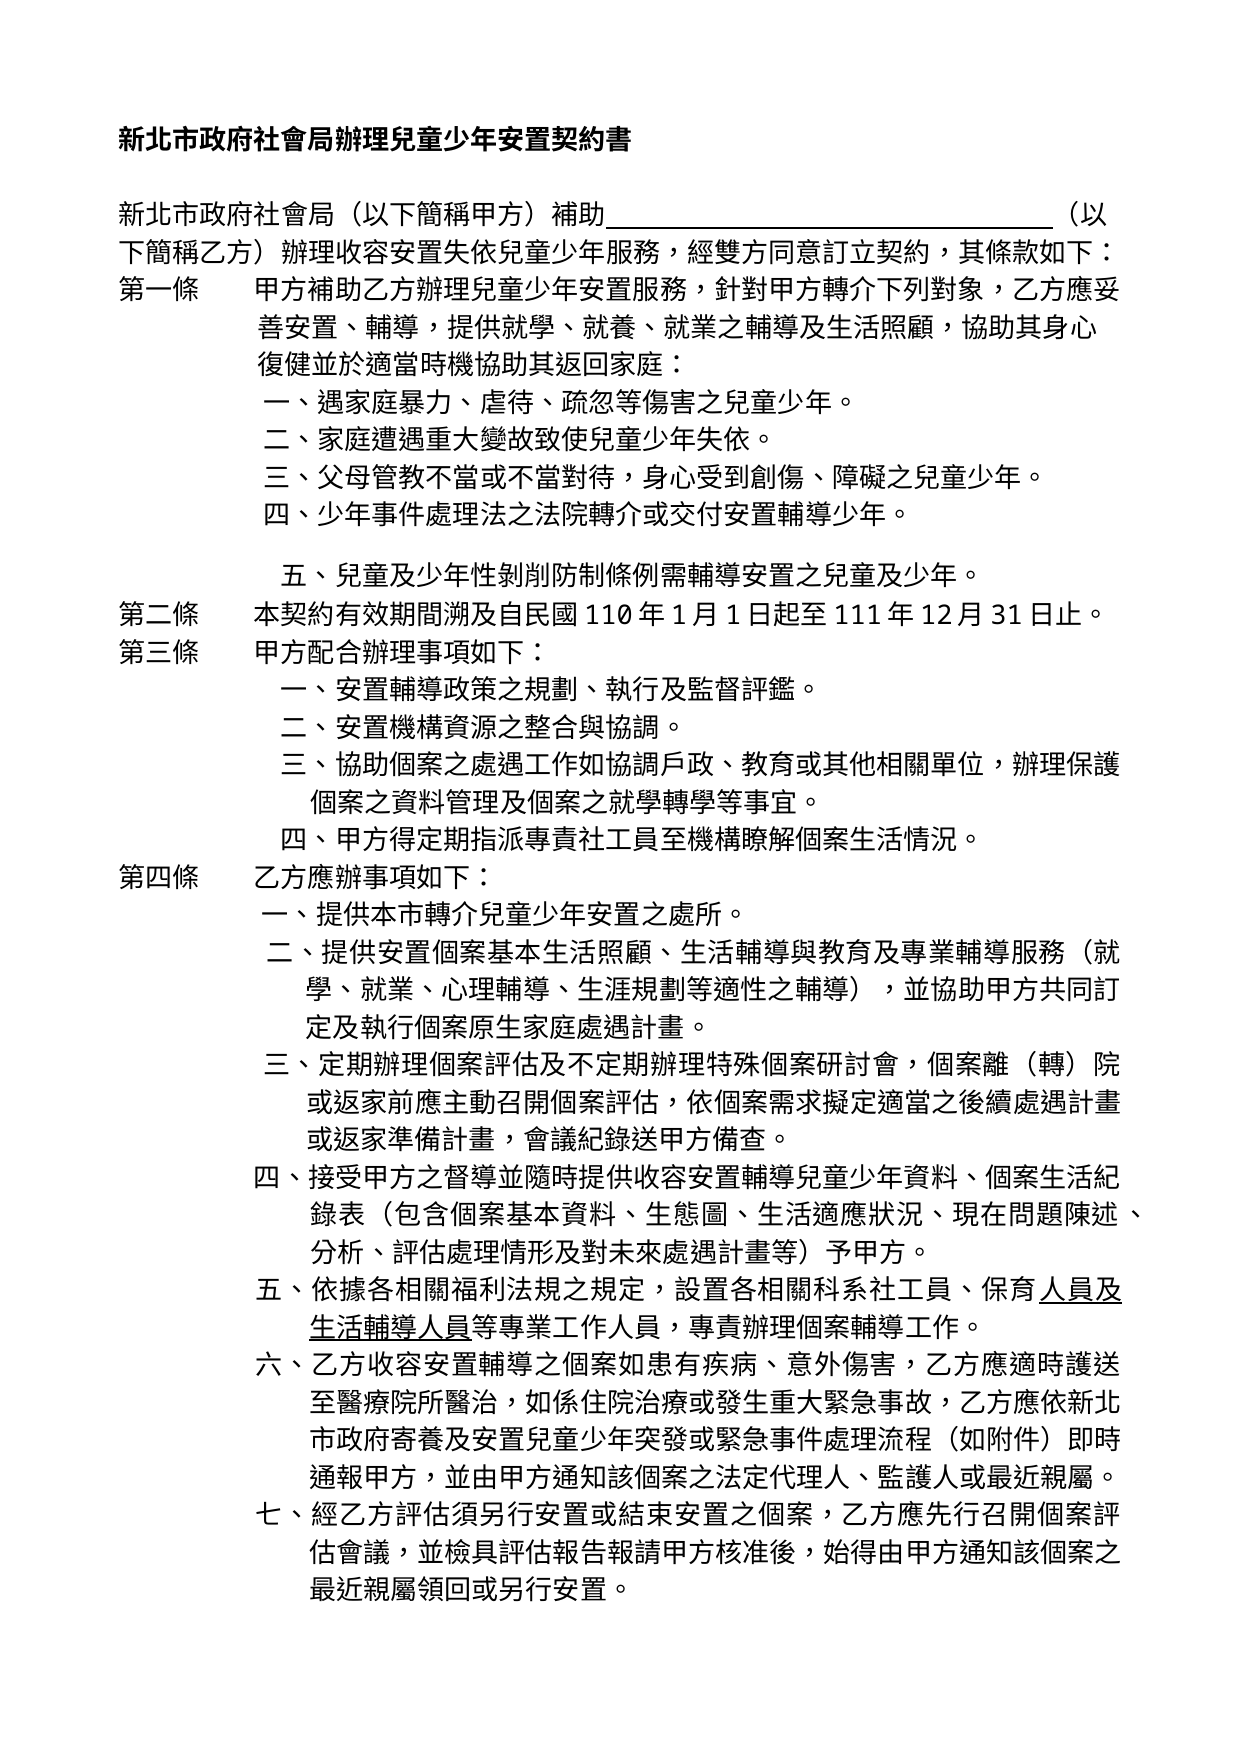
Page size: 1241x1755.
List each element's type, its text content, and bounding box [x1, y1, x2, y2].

text 三、父母管教不當或不當對待，身心受到創傷、障礙之兒童少年。 [212, 457, 1122, 495]
text 一、遇家庭暴力、虐待、疏忽等傷害之兒童少年。 [212, 382, 1122, 420]
text 五、依據各相關福利法規之規定，設置各相關科系社工員、保育人員及生活輔導人員等專業工作人員，專責辦理個案輔導工作。 [256, 1270, 1122, 1345]
text 新北市政府社會局（以下簡稱甲方）補助 （以下簡稱乙方）辦理收容安置失依兒童少年服務，經雙方同意訂立契約，其條款如下： [118, 195, 1122, 270]
text 五、兒童及少年性剝削防制條例需輔導安置之兒童及少年。 [118, 532, 1122, 595]
text 二、家庭遭遇重大變故致使兒童少年失依。 [212, 420, 1122, 457]
text 第三條 甲方配合辦理事項如下： [118, 632, 1122, 670]
text 三、協助個案之處遇工作如協調戶政、教育或其他相關單位，辦理保護個案之資料管理及個案之就學轉學等事宜。 [118, 745, 1122, 820]
text 三、定期辦理個案評估及不定期辦理特殊個案研討會，個案離（轉）院或返家前應主動召開個案評估，依個案需求擬定適當之後續處遇計畫或返家準備計畫，會議紀錄送甲方備查。 [117, 1045, 1122, 1157]
text 第二條 本契約有效期間溯及自民國110年1月1日起至111年12月31日止。 [118, 595, 1122, 632]
text 新北市政府社會局辦理兒童少年安置契約書 [118, 120, 1122, 157]
text 二、提供安置個案基本生活照顧、生活輔導與教育及專業輔導服務（就學、就業、心理輔導、生涯規劃等適性之輔導），並協助甲方共同訂定及執行個案原生家庭處遇計畫。 [118, 932, 1122, 1045]
text 第四條 乙方應辦事項如下： [118, 857, 1122, 895]
text 一、安置輔導政策之規劃、執行及監督評鑑。 [118, 670, 1122, 707]
text 七、經乙方評估須另行安置或結束安置之個案，乙方應先行召開個案評估會議，並檢具評估報告報請甲方核准後，始得由甲方通知該個案之最近親屬領回或另行安置。 [256, 1495, 1122, 1607]
text 第一條 甲方補助乙方辦理兒童少年安置服務，針對甲方轉介下列對象，乙方應妥善安置、輔導，提供就學、就養、就業之輔導及生活照顧，協助其身心復健並於適當時機協助其返回家庭： [118, 270, 1122, 382]
text 四、甲方得定期指派專責社工員至機構瞭解個案生活情況。 [118, 820, 1122, 857]
text 四、接受甲方之督導並隨時提供收容安置輔導兒童少年資料、個案生活紀錄表（包含個案基本資料、生態圖、生活適應狀況、現在問題陳述、分析、評估處理情形及對未來處遇計畫等）予甲方。 [254, 1157, 1122, 1270]
text 二、安置機構資源之整合與協調。 [118, 707, 1122, 745]
text 一、提供本市轉介兒童少年安置之處所。 [118, 895, 1122, 932]
text 四、少年事件處理法之法院轉介或交付安置輔導少年。 [212, 495, 1122, 532]
text 六、乙方收容安置輔導之個案如患有疾病、意外傷害，乙方應適時護送至醫療院所醫治，如係住院治療或發生重大緊急事故，乙方應依新北市政府寄養及安置兒童少年突發或緊急事件處理流程（如附件）即時通報甲方，並由甲方通知該個案之法定代理人、監護人或最近親屬。 [256, 1345, 1122, 1495]
